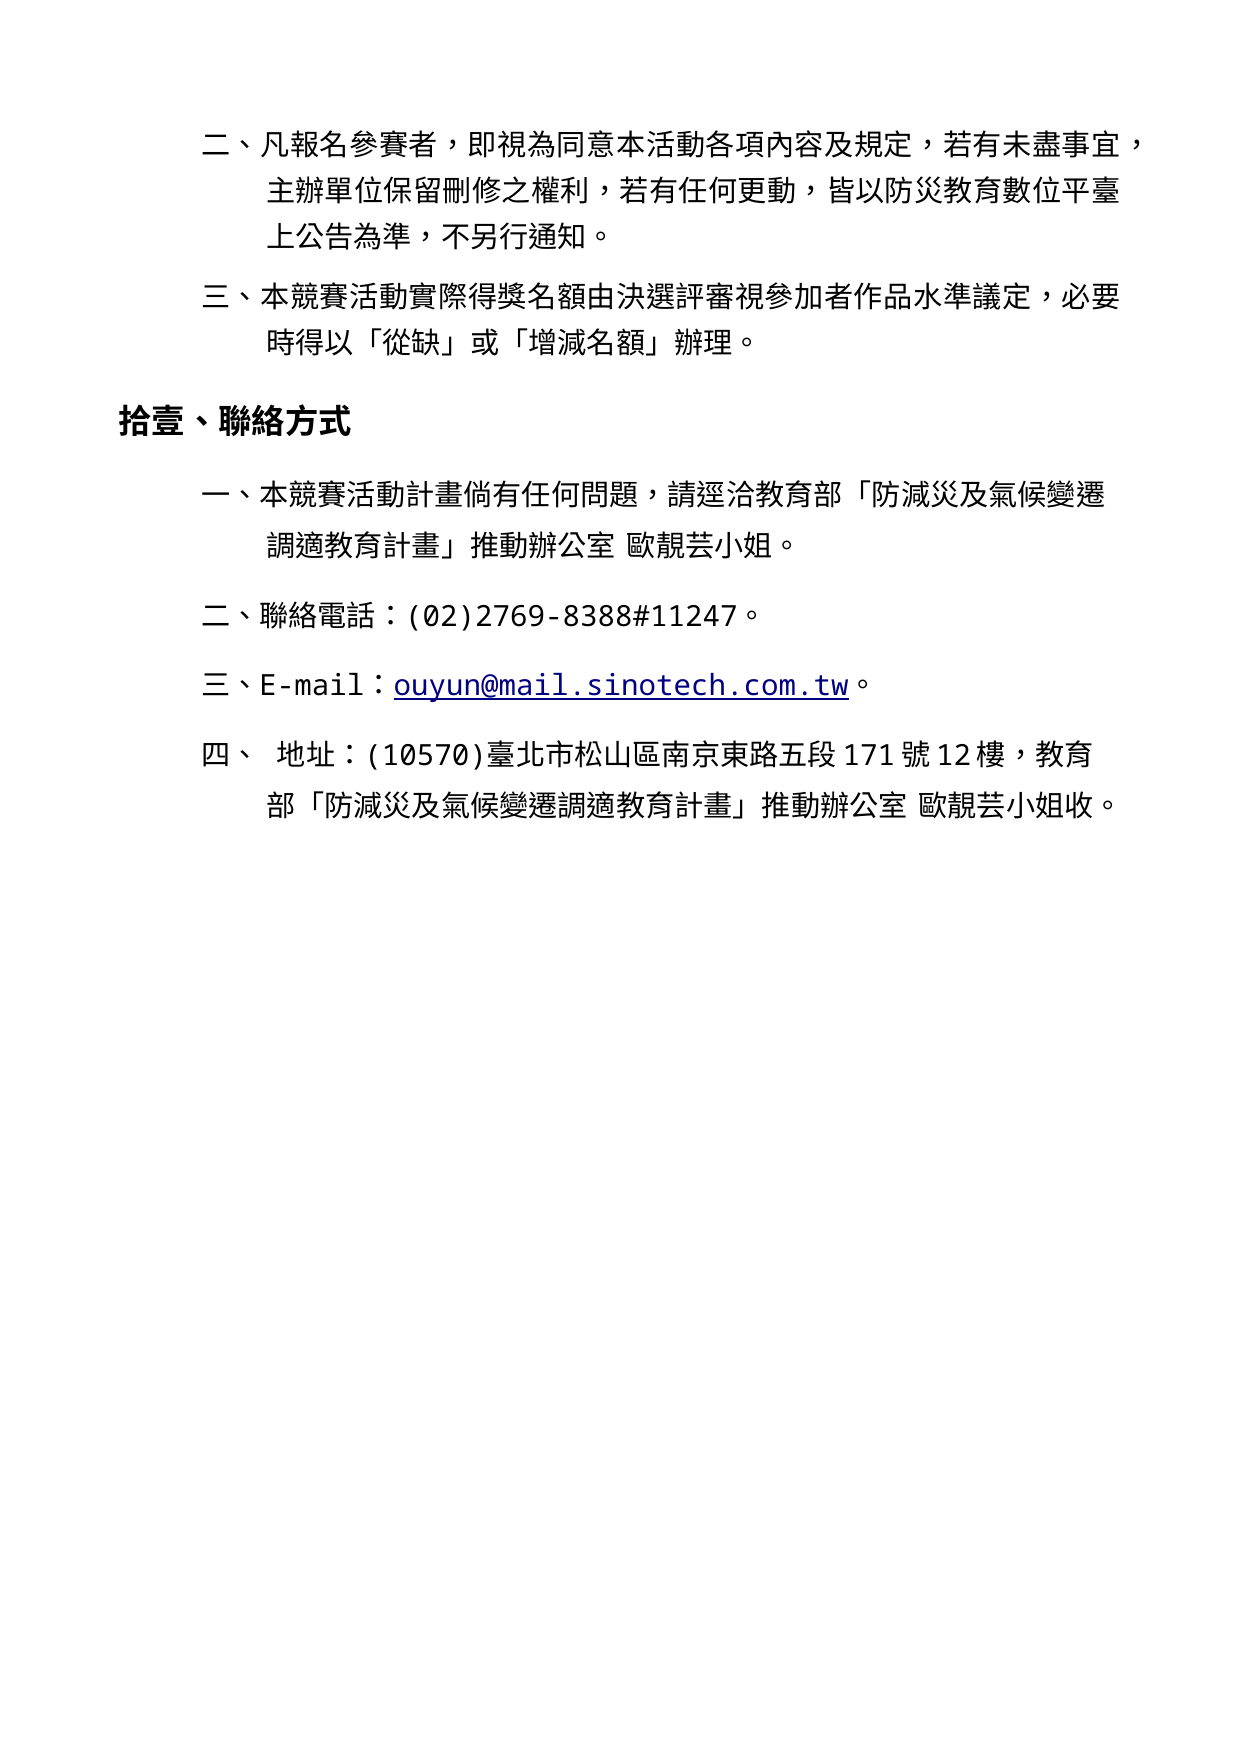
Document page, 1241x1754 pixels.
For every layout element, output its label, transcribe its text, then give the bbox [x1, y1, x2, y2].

text 二、凡報名參賽者，即視為同意本活動各項內容及規定，若有未盡事宜，主辦單位保留刪修之權利，若有任何更動，皆以防災教育數位平臺上公告為準，不另行通知。 [201, 118, 1122, 256]
text 一、本競賽活動計畫倘有任何問題，請逕洽教育部「防減災及氣候變遷調適教育計畫」推動辦公室 歐靚芸小姐。 [201, 472, 1122, 565]
text 三、E-mail：ouyun@mail.sinotech.com.tw。 [201, 662, 1122, 704]
text 拾壹、聯絡方式 [118, 395, 1122, 443]
text 二、聯絡電話：(02)2769-8388#11247。 [201, 592, 1122, 634]
text 三、本競賽活動實際得獎名額由決選評審視參加者作品水準議定，必要時得以「從缺」或「增減名額」辦理。 [201, 270, 1122, 362]
text 四、 地址：(10570)臺北市松山區南京東路五段171號12樓，教育部「防減災及氣候變遷調適教育計畫」推動辦公室 歐靚芸小姐收。 [201, 731, 1122, 824]
